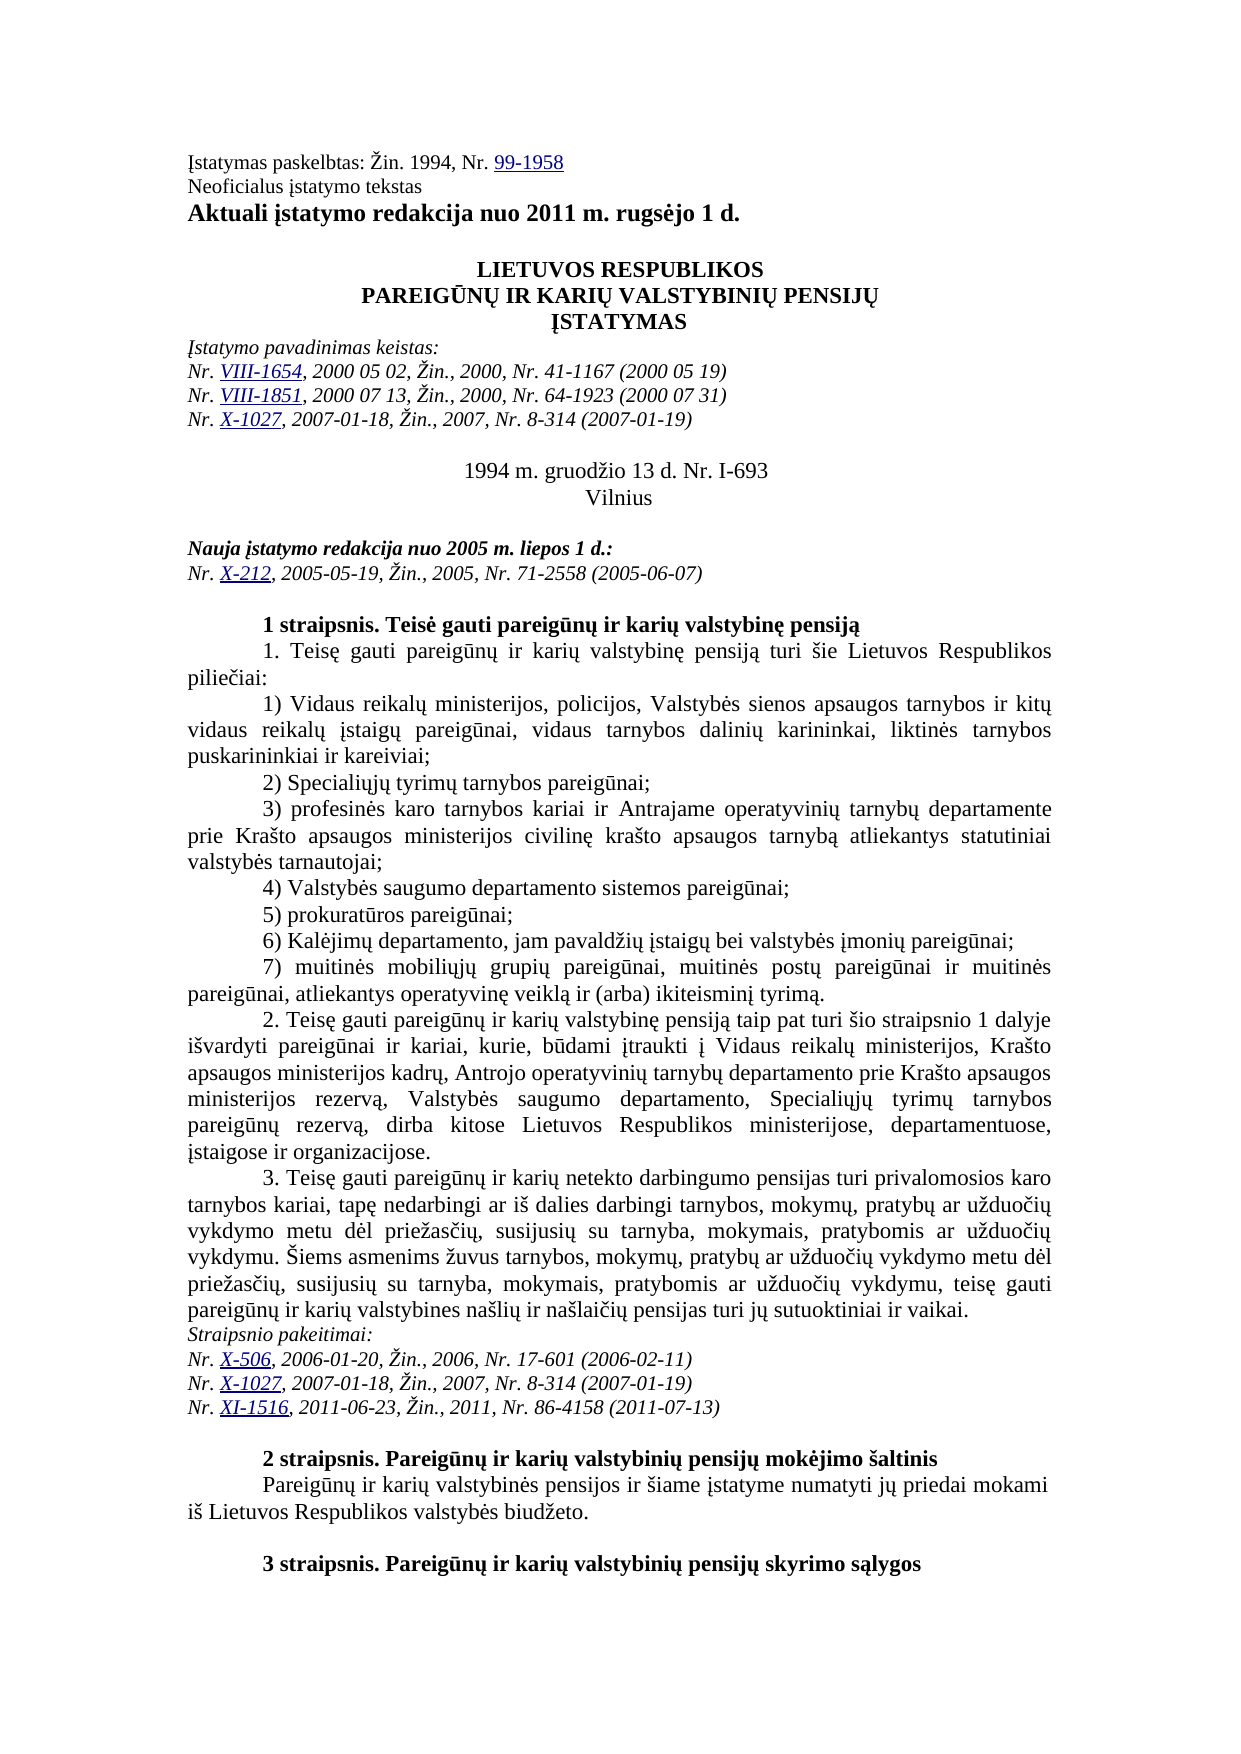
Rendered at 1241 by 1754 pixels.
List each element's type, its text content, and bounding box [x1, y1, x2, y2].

text Vilnius [187, 484, 1050, 510]
text 3. Teisę gauti pareigūnų ir karių netekto darbingumo pensijas turi privalomosios karo tarnybos kariai, tapę nedarbingi ar iš dalies darbingi tarnybos, mokymų, pratybų ar užduočių vykdymo metu dėl priežasčių, susijusių su tarnyba, mokymais, pratybomis ar užduočių vykdymu. Šiems asmenims žuvus tarnybos, mokymų, pratybų ar užduočių vykdymo metu dėl priežasčių, susijusių su tarnyba, mokymais, pratybomis ar užduočių vykdymu, teisę gauti pareigūnų ir karių valstybines našlių ir našlaičių pensijas turi jų sutuoktiniai ir vaikai. [187, 1164, 1053, 1322]
text 6) Kalėjimų departamento, jam pavaldžių įstaigų bei valstybės įmonių pareigūnai; [187, 927, 1053, 953]
text Nr. X-1027, 2007-01-18, Žin., 2007, Nr. 8-314 (2007-01-19) [187, 1371, 1053, 1394]
text 2) Specialiųjų tyrimų tarnybos pareigūnai; [187, 769, 1053, 795]
text 2 straipsnis. Pareigūnų ir karių valstybinių pensijų mokėjimo šaltinis [187, 1445, 1050, 1471]
text Nr. X-1027, 2007-01-18, Žin., 2007, Nr. 8-314 (2007-01-19) [187, 407, 1053, 431]
text 1. Teisę gauti pareigūnų ir karių valstybinę pensiją turi šie Lietuvos Respublikos piliečiai: [187, 637, 1053, 690]
text Pareigūnų ir karių valstybinės pensijos ir šiame įstatyme numatyti jų priedai mokami iš Lietuvos Respublikos valstybės biudžeto. [187, 1471, 1050, 1524]
text Nr. VIII-1654, 2000 05 02, Žin., 2000, Nr. 41-1167 (2000 05 19) [187, 359, 1050, 383]
text 1) Vidaus reikalų ministerijos, policijos, Valstybės sienos apsaugos tarnybos ir kitų vidaus reikalų įstaigų pareigūnai, vidaus tarnybos dalinių karininkai, liktinės tarnybos puskarininkiai ir kareiviai; [187, 690, 1053, 769]
text Nr. X-212, 2005-05-19, Žin., 2005, Nr. 71-2558 (2005-06-07) [187, 560, 1053, 584]
subtitle PAREIGŪNŲ IR KARIŲ VALSTYBINIŲ PENSIJŲ [187, 282, 1053, 308]
text Nr. XI-1516, 2011-06-23, Žin., 2011, Nr. 86-4158 (2011-07-13) [187, 1394, 1053, 1419]
text Aktuali įstatymo redakcija nuo 2011 m. rugsėjo 1 d. [187, 198, 1050, 227]
text Įstatymas paskelbtas: Žin. 1994, Nr. 99-1958 [187, 150, 1050, 174]
text 3) profesinės karo tarnybos kariai ir Antrajame operatyvinių tarnybų departamente prie Krašto apsaugos ministerijos civilinę krašto apsaugos tarnybą atliekantys statutiniai valstybės tarnautojai; [187, 795, 1053, 874]
text Nauja įstatymo redakcija nuo 2005 m. liepos 1 d.: [187, 536, 1050, 560]
text 3 straipsnis. Pareigūnų ir karių valstybinių pensijų skyrimo sąlygos [187, 1550, 1050, 1577]
text Įstatymo pavadinimas keistas: [187, 335, 1050, 359]
text Neoficialus įstatymo tekstas [187, 174, 1050, 198]
text 1 straipsnis. Teisė gauti pareigūnų ir karių valstybinę pensiją [187, 611, 1053, 637]
text 2. Teisę gauti pareigūnų ir karių valstybinę pensiją taip pat turi šio straipsnio 1 dalyje išvardyti pareigūnai ir kariai, kurie, būdami įtraukti į Vidaus reikalų ministerijos, Krašto apsaugos ministerijos kadrų, Antrojo operatyvinių tarnybų departamento prie Krašto apsaugos ministerijos rezervą, Valstybės saugumo departamento, Specialiųjų tyrimų tarnybos pareigūnų rezervą, dirba kitose Lietuvos Respublikos ministerijose, departamentuose, įstaigose ir organizacijose. [187, 1006, 1053, 1164]
text 1994 m. gruodžio 13 d. Nr. I-693 [187, 457, 1050, 484]
text 5) prokuratūros pareigūnai; [187, 901, 1053, 927]
text ĮSTATYMAS [187, 308, 1050, 335]
text Nr. VIII-1851, 2000 07 13, Žin., 2000, Nr. 64-1923 (2000 07 31) [187, 383, 1050, 407]
text Nr. X-506, 2006-01-20, Žin., 2006, Nr. 17-601 (2006-02-11) [187, 1346, 1053, 1371]
text 4) Valstybės saugumo departamento sistemos pareigūnai; [187, 874, 1053, 901]
subtitle LIETUVOS RESPUBLIKOS [187, 256, 1053, 282]
text 7) muitinės mobiliųjų grupių pareigūnai, muitinės postų pareigūnai ir muitinės pareigūnai, atliekantys operatyvinę veiklą ir (arba) ikiteisminį tyrimą. [187, 953, 1053, 1006]
text Straipsnio pakeitimai: [187, 1322, 1053, 1346]
